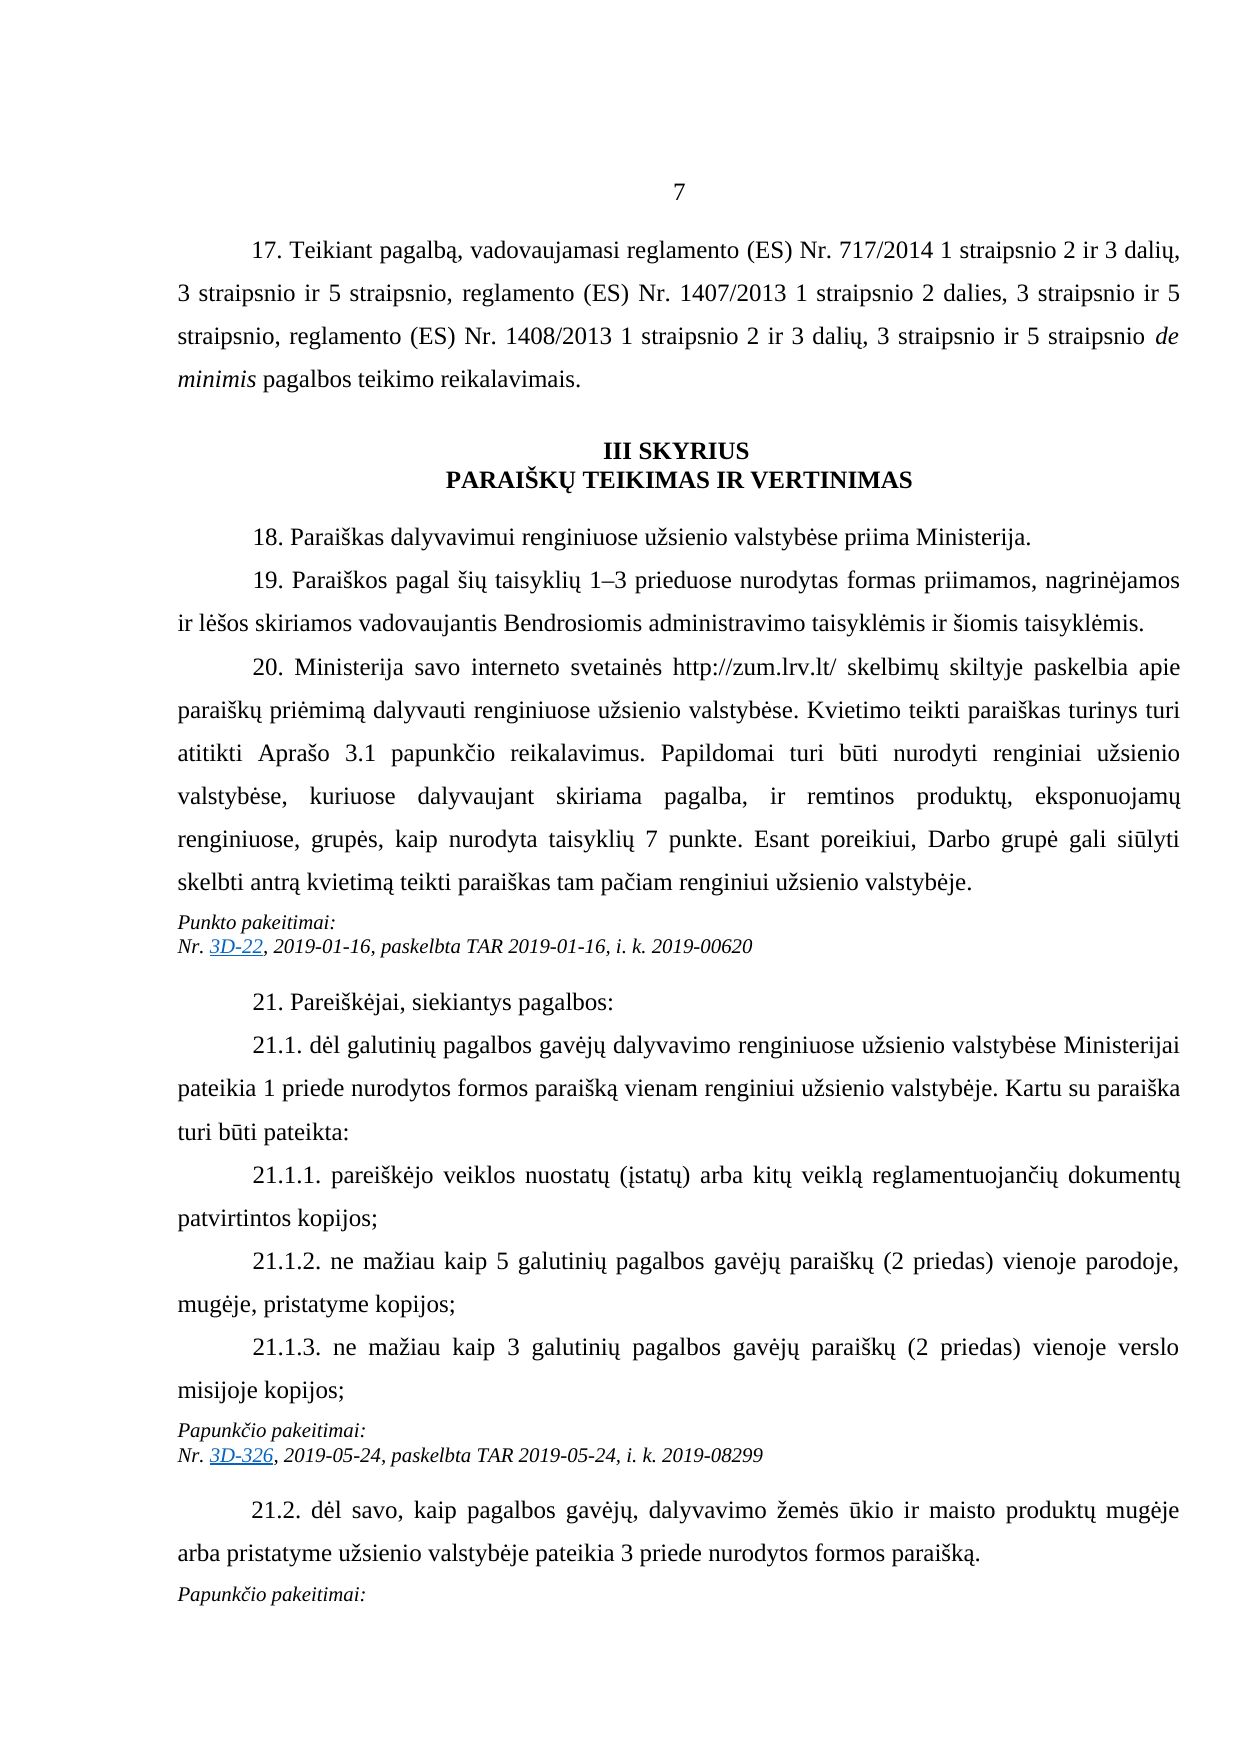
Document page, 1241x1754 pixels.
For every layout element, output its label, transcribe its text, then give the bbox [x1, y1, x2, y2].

text Papunkčio pakeitimai: [177, 1582, 1181, 1606]
text 21.1. dėl galutinių pagalbos gavėjų dalyvavimo renginiuose užsienio valstybėse Ministerijai pateikia 1 priede nurodytos formos paraišką vienam renginiui užsienio valstybėje. Kartu su paraiška turi būti pateikta: [177, 1030, 1181, 1145]
text Papunkčio pakeitimai: [177, 1418, 1181, 1442]
text Punkto pakeitimai: [177, 910, 1181, 934]
text 20. Ministerija savo interneto svetainės http://zum.lrv.lt/ skelbimų skiltyje paskelbia apie paraiškų priėmimą dalyvauti renginiuose užsienio valstybėse. Kvietimo teikti paraiškas turinys turi atitikti Aprašo 3.1 papunkčio reikalavimus. Papildomai turi būti nurodyti renginiai užsienio valstybėse, kuriuose dalyvaujant skiriama pagalba, ir remtinos produktų, eksponuojamų renginiuose, grupės, kaip nurodyta taisyklių 7 punkte. Esant poreikiui, Darbo grupė gali siūlyti skelbti antrą kvietimą teikti paraiškas tam pačiam renginiui užsienio valstybėje. [177, 652, 1181, 896]
text 21.1.1. pareiškėjo veiklos nuostatų (įstatų) arba kitų veiklą reglamentuojančių dokumentų patvirtintos kopijos; [177, 1160, 1181, 1232]
text III SKYRIUS [177, 436, 1181, 465]
text 21.2. dėl savo, kaip pagalbos gavėjų, dalyvavimo žemės ūkio ir maisto produktų mugėje arba pristatyme užsienio valstybėje pateikia 3 priede nurodytos formos paraišką. [177, 1495, 1181, 1567]
text 17. Teikiant pagalbą, vadovaujamasi reglamento (ES) Nr. 717/2014 1 straipsnio 2 ir 3 dalių, 3 straipsnio ir 5 straipsnio, reglamento (ES) Nr. 1407/2013 1 straipsnio 2 dalies, 3 straipsnio ir 5 straipsnio, reglamento (ES) Nr. 1408/2013 1 straipsnio 2 ir 3 dalių, 3 straipsnio ir 5 straipsnio de minimis pagalbos teikimo reikalavimais. [177, 235, 1181, 393]
text 21. Pareiškėjai, siekiantys pagalbos: [177, 987, 1181, 1016]
text 19. Paraiškos pagal šių taisyklių 1–3 prieduose nurodytas formas priimamos, nagrinėjamos ir lėšos skiriamos vadovaujantis Bendrosiomis administravimo taisyklėmis ir šiomis taisyklėmis. [177, 565, 1181, 637]
text 21.1.3. ne mažiau kaip 3 galutinių pagalbos gavėjų paraiškų (2 priedas) vienoje verslo misijoje kopijos; [177, 1332, 1181, 1404]
text PARAIŠKŲ TEIKIMAS IR VERTINIMAS [177, 465, 1181, 493]
text 21.1.2. ne mažiau kaip 5 galutinių pagalbos gavėjų paraiškų (2 priedas) vienoje parodoje, mugėje, pristatyme kopijos; [177, 1246, 1181, 1318]
text Nr. 3D-326, 2019-05-24, paskelbta TAR 2019-05-24, i. k. 2019-08299 [177, 1442, 1181, 1467]
text 18. Paraiškas dalyvavimui renginiuose užsienio valstybėse priima Ministerija. [177, 522, 1181, 551]
text Nr. 3D-22, 2019-01-16, paskelbta TAR 2019-01-16, i. k. 2019-00620 [177, 934, 1181, 958]
